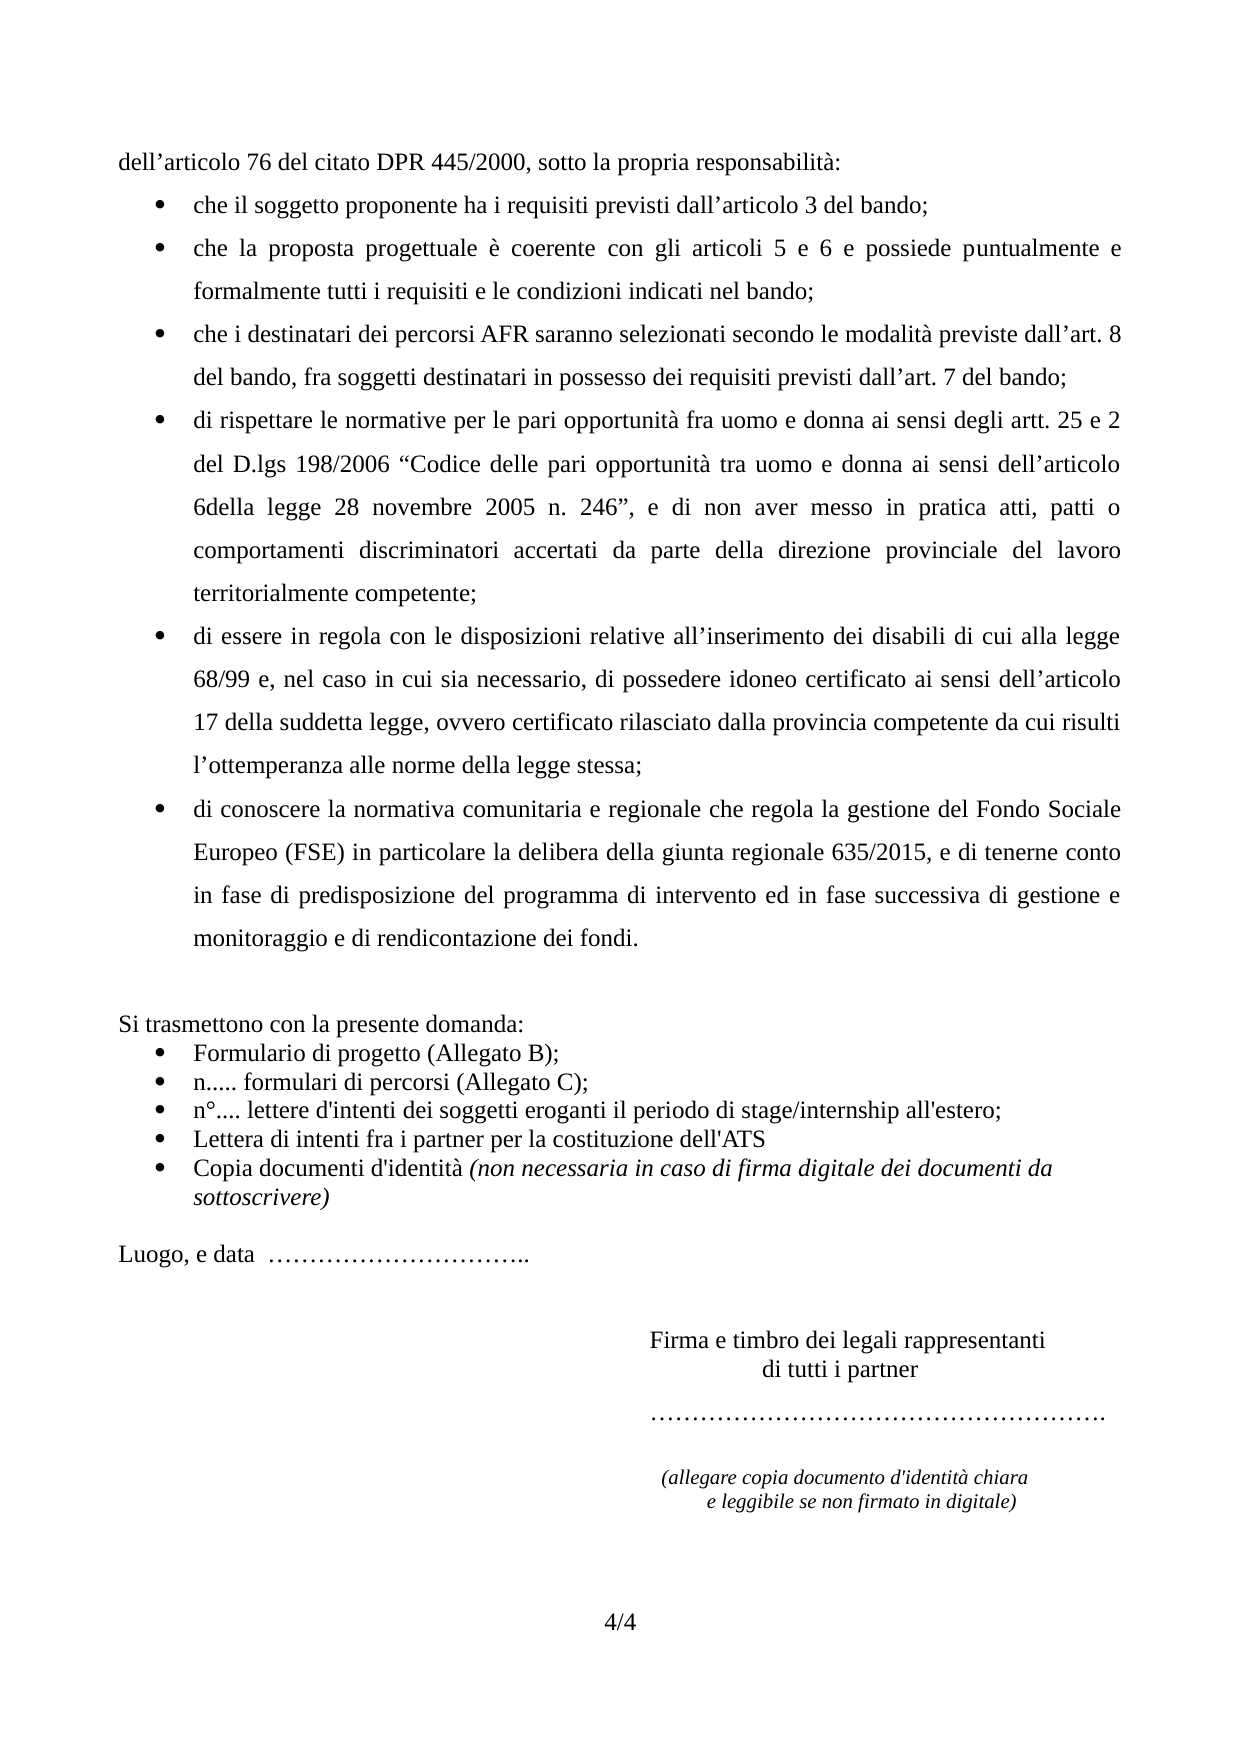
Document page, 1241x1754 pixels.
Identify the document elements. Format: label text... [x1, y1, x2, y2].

list Formulario di progetto (Allegato B); [156, 1038, 1122, 1067]
list che il soggetto proponente ha i requisiti previsti dall’articolo 3 del bando; [156, 190, 1122, 219]
text Si trasmettono con la presente domanda: [118, 1009, 1122, 1038]
text Firma e timbro dei legali rappresentanti [118, 1326, 1122, 1354]
text Luogo, e data ………………………….. [118, 1239, 1122, 1268]
text di tutti i partner [118, 1354, 1122, 1383]
list n°.... lettere d'intenti dei soggetti eroganti il periodo di stage/internship all'estero; [156, 1096, 1122, 1124]
list che i destinatari dei percorsi AFR saranno selezionati secondo le modalità previste dall’art. 8 del bando, fra soggetti destinatari in possesso dei requisiti previsti dall’art. 7 del bando; [156, 319, 1122, 391]
text e leggibile se non firmato in digitale) [118, 1489, 1122, 1513]
text dell’articolo 76 del citato DPR 445/2000, sotto la propria responsabilità: [118, 147, 1122, 176]
text ………………………………………………. [118, 1397, 1122, 1426]
list Lettera di intenti fra i partner per la costituzione dell'ATS [156, 1124, 1122, 1153]
list Copia documenti d'identità (non necessaria in caso di firma digitale dei documenti da sottoscrivere) [156, 1153, 1122, 1211]
text (allegare copia documento d'identità chiara [118, 1441, 1122, 1489]
list che la proposta progettuale è coerente con gli articoli 5 e 6 e possiede puntualmente e formalmente tutti i requisiti e le condizioni indicati nel bando; [156, 233, 1122, 305]
list n..... formulari di percorsi (Allegato C); [156, 1067, 1122, 1096]
list di conoscere la normativa comunitaria e regionale che regola la gestione del Fondo Sociale Europeo (FSE) in particolare la delibera della giunta regionale 635/2015, e di tenerne conto in fase di predisposizione del programma di intervento ed in fase successiva di gestione e monitoraggio e di rendicontazione dei fondi. [156, 794, 1122, 952]
list di essere in regola con le disposizioni relative all’inserimento dei disabili di cui alla legge 68/99 e, nel caso in cui sia necessario, di possedere idoneo certificato ai sensi dell’articolo 17 della suddetta legge, ovvero certificato rilasciato dalla provincia competente da cui risulti l’ottemperanza alle norme della legge stessa; [156, 621, 1122, 779]
list di rispettare le normative per le pari opportunità fra uomo e donna ai sensi degli artt. 25 e 2 del D.lgs 198/2006 “Codice delle pari opportunità tra uomo e donna ai sensi dell’articolo 6della legge 28 novembre 2005 n. 246”, e di non aver messo in pratica atti, patti o comportamenti discriminatori accertati da parte della direzione provinciale del lavoro territorialmente competente; [156, 406, 1122, 607]
